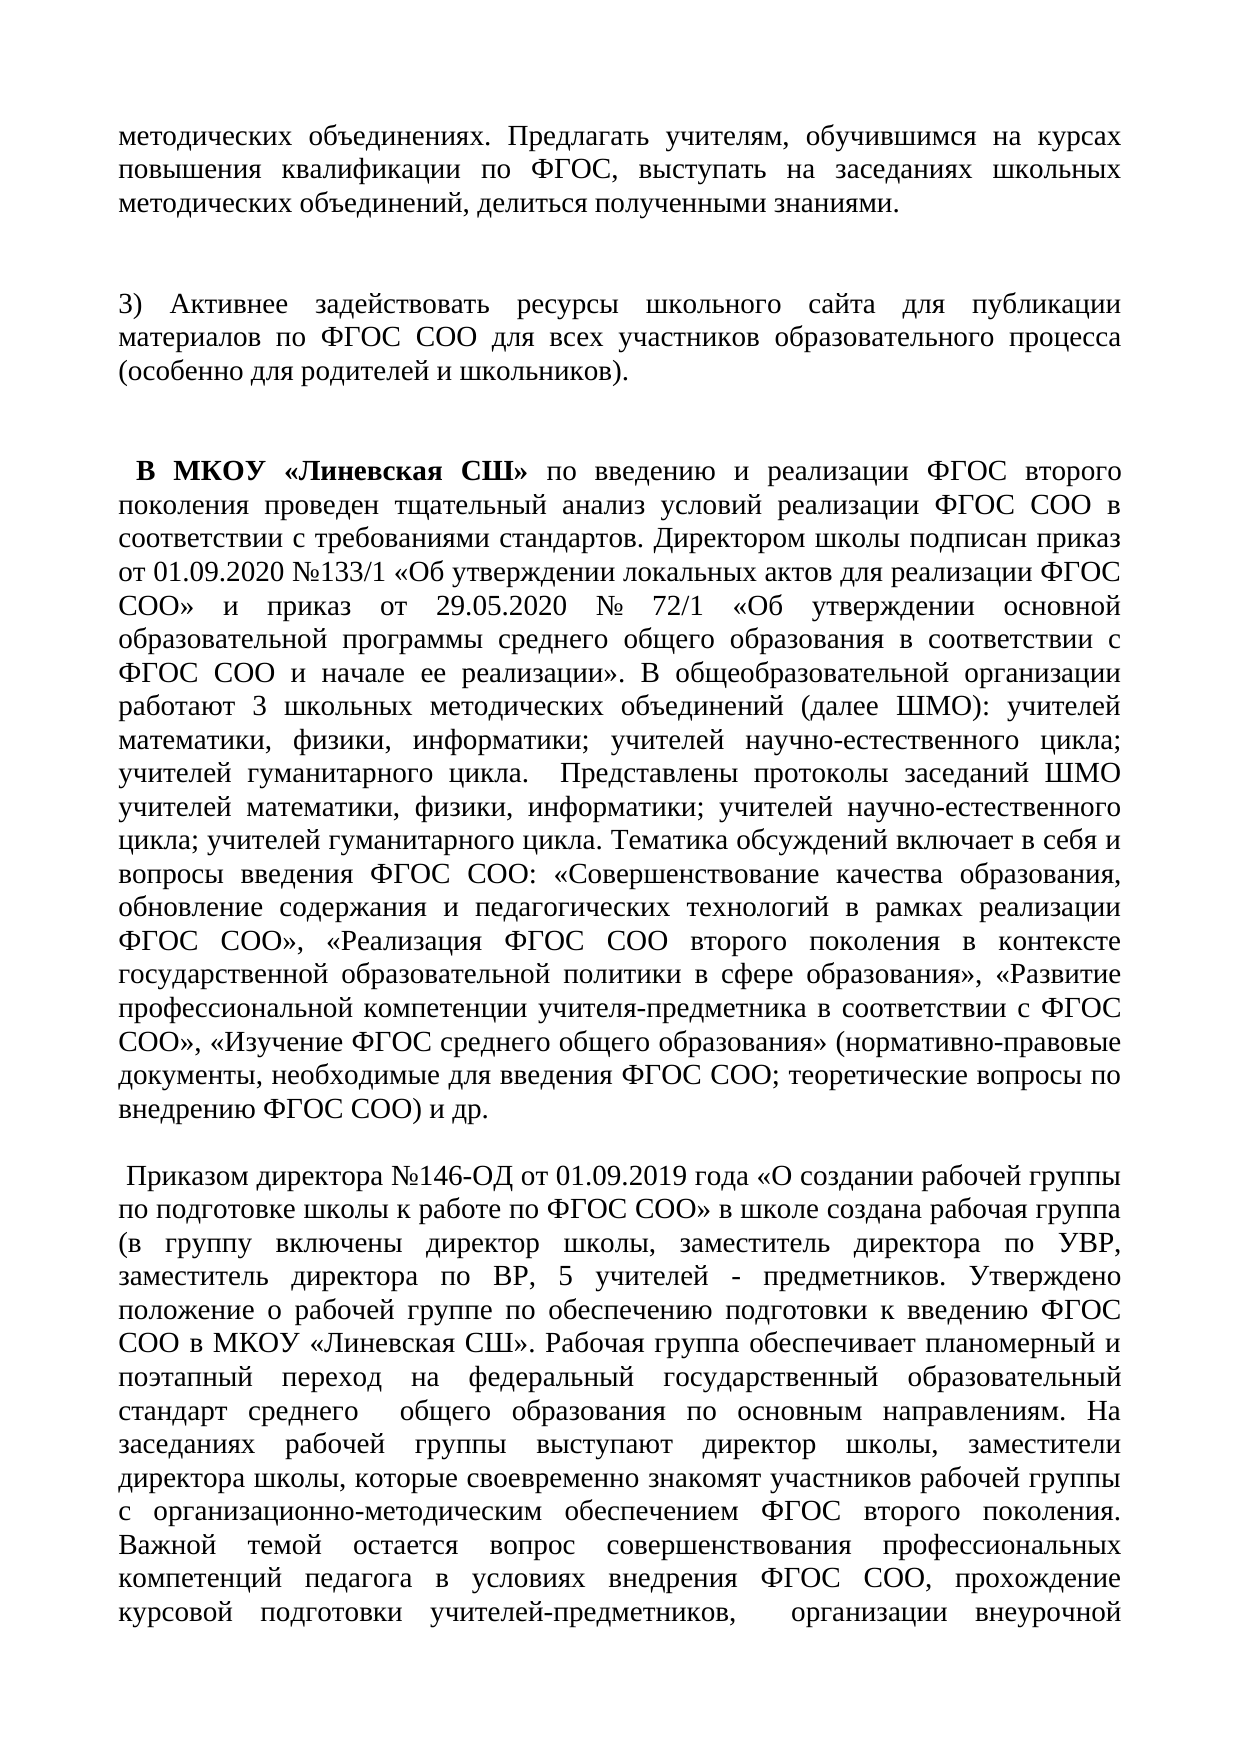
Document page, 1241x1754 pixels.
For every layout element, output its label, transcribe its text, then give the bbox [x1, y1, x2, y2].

text В МКОУ «Линевская СШ» по введению и реализации ФГОС второго поколения проведен тщательный анализ условий реализации ФГОС СОО в соответствии с требованиями стандартов. Директором школы подписан приказ от 01.09.2020 №133/1 «Об утверждении локальных актов для реализации ФГОС СОО» и приказ от 29.05.2020 № 72/1 «Об утверждении основной образовательной программы среднего общего образования в соответствии с ФГОС СОО и начале ее реализации». В общеобразовательной организации работают 3 школьных методических объединений (далее ШМО): учителей математики, физики, информатики; учителей научно-естественного цикла; учителей гуманитарного цикла. Представлены протоколы заседаний ШМО учителей математики, физики, информатики; учителей научно-естественного цикла; учителей гуманитарного цикла. Тематика обсуждений включает в себя и вопросы введения ФГОС СОО: «Совершенствование качества образования, обновление содержания и педагогических технологий в рамках реализации ФГОС СОО», «Реализация ФГОС СОО второго поколения в контексте государственной образовательной политики в сфере образования», «Развитие профессиональной компетенции учителя-предметника в соответствии с ФГОС СОО», «Изучение ФГОС среднего общего образования» (нормативно-правовые документы, необходимые для введения ФГОС СОО; теоретические вопросы по внедрению ФГОС СОО) и др. [118, 453, 1122, 1124]
text 3) Активнее задействовать ресурсы школьного сайта для публикации материалов по ФГОС СОО для всех участников образовательного процесса (особенно для родителей и школьников). [118, 286, 1122, 386]
text Приказом директора №146-ОД от 01.09.2019 года «О создании рабочей группы по подготовке школы к работе по ФГОС СОО» в школе создана рабочая группа (в группу включены директор школы, заместитель директора по УВР, заместитель директора по ВР, 5 учителей - предметников. Утверждено положение о рабочей группе по обеспечению подготовки к введению ФГОС СОО в МКОУ «Линевская СШ». Рабочая группа обеспечивает планомерный и поэтапный переход на федеральный государственный образовательный стандарт среднего общего образования по основным направлениям. На заседаниях рабочей группы выступают директор школы, заместители директора школы, которые своевременно знакомят участников рабочей группы с организационно-методическим обеспечением ФГОС второго поколения. Важной темой остается вопрос совершенствования профессиональных компетенций педагога в условиях внедрения ФГОС СОО, прохождение курсовой подготовки учителей-предметников, организации внеурочной [118, 1158, 1122, 1627]
text методических объединениях. Предлагать учителям, обучившимся на курсах повышения квалификации по ФГОС, выступать на заседаниях школьных методических объединений, делиться полученными знаниями. [118, 118, 1122, 219]
